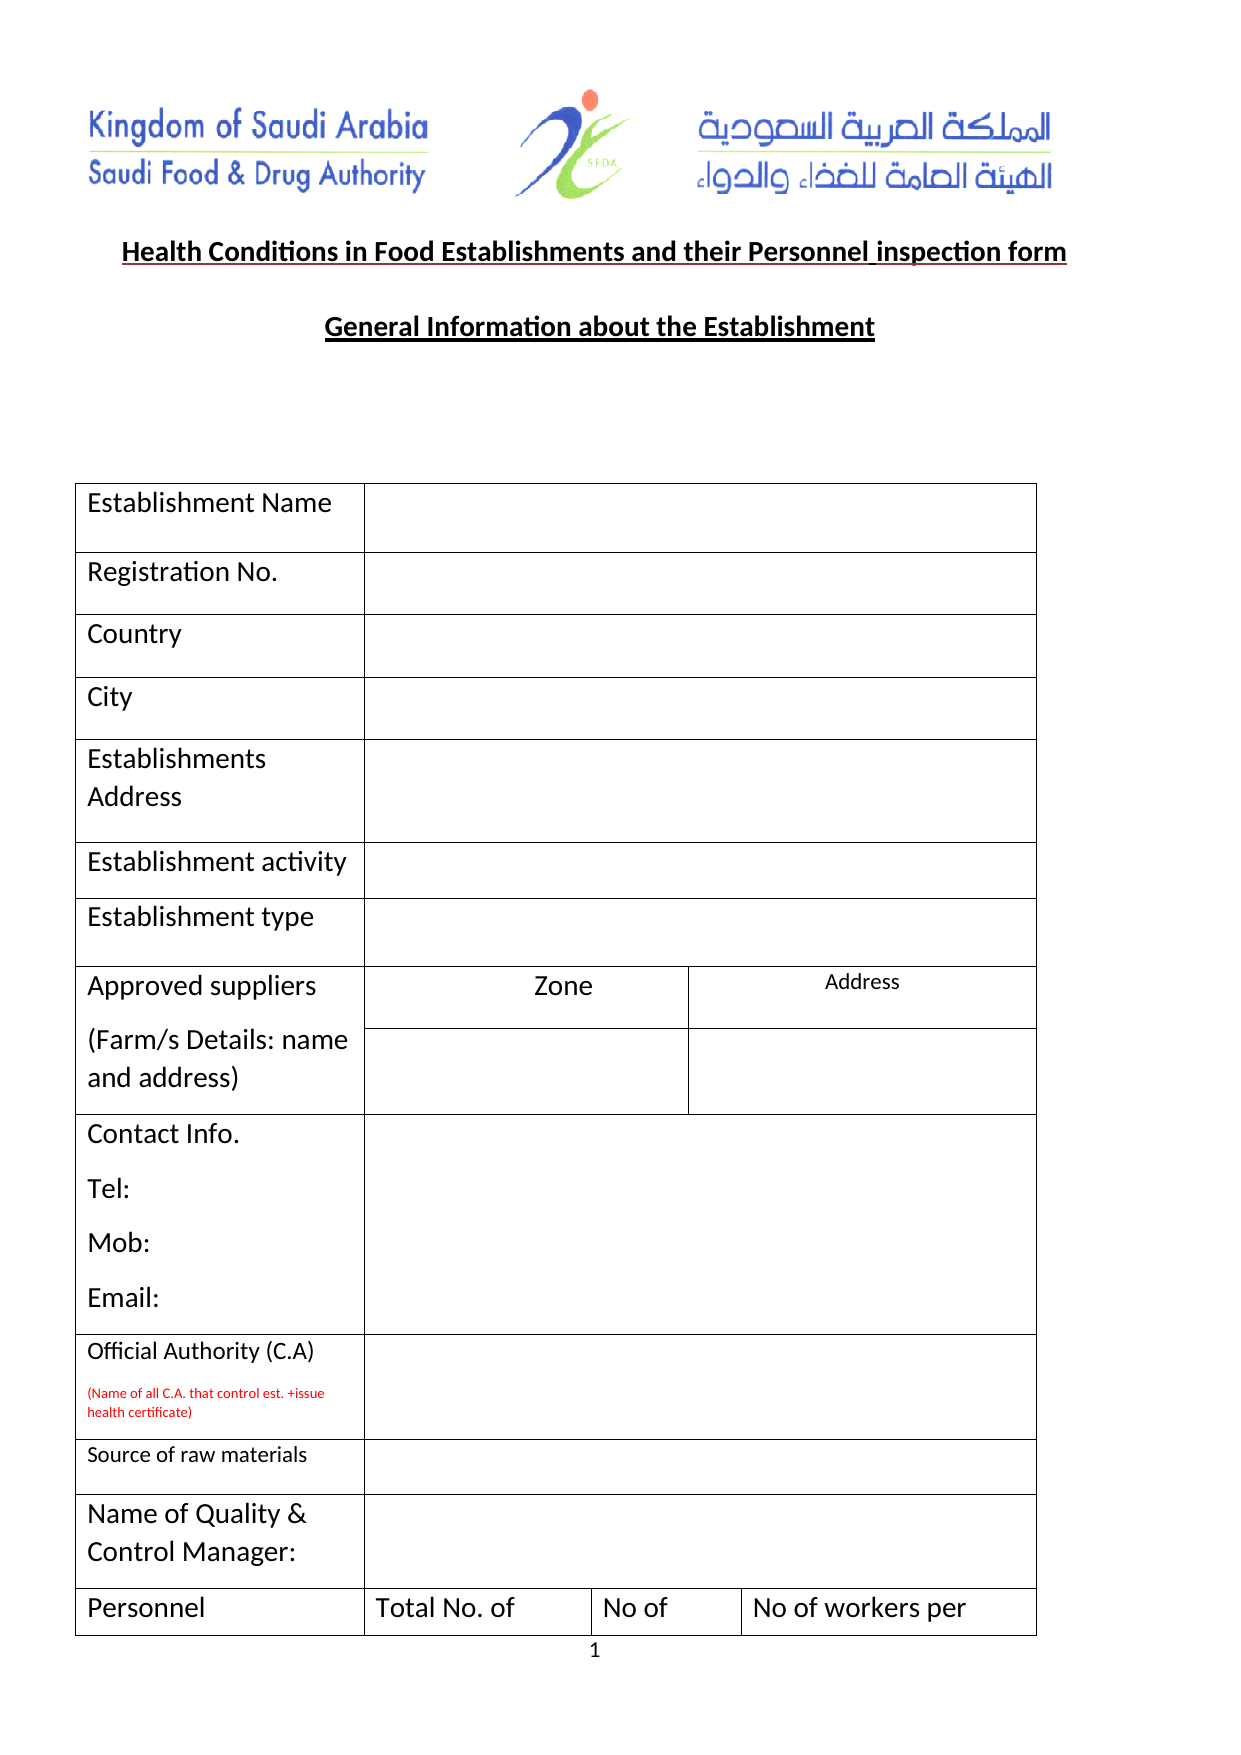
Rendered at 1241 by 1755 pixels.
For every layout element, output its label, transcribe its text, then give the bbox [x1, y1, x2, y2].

table_cell [365, 615, 1036, 677]
table_cell No of [592, 1589, 741, 1634]
table_cell Establishment type [76, 899, 364, 966]
table_cell Country [76, 615, 364, 677]
table_header Establishment Name [76, 484, 364, 552]
table_cell Registration No. [76, 553, 364, 614]
text Health Conditions in Food Establishments and their Personnel inspection form [83, 233, 1105, 269]
table_cell [365, 1115, 1036, 1334]
table_cell [365, 1495, 1036, 1588]
table_cell [365, 1335, 1036, 1439]
table_cell [365, 843, 1036, 897]
table_cell Official Authority (C.A) (Name of all C.A. that control est. +issue health certificate) [76, 1335, 364, 1439]
table_cell Name of Quality & Control Manager: [76, 1495, 364, 1588]
table_header [365, 484, 1036, 552]
table_cell Address [689, 967, 1036, 1028]
table_cell Total No. of [365, 1589, 591, 1634]
table_cell Zone [365, 967, 688, 1028]
table_cell [365, 553, 1036, 614]
table_cell No of workers per [742, 1589, 1036, 1634]
text General Information about the Establishment [140, 308, 1060, 344]
table_cell [365, 1440, 1036, 1494]
table_cell City [76, 678, 364, 739]
table_cell [689, 1029, 1036, 1114]
table_cell [365, 1029, 688, 1114]
table_cell Source of raw materials [76, 1440, 364, 1494]
table_cell Establishment activity [76, 843, 364, 897]
table_cell Establishments Address [76, 740, 364, 842]
table_cell Approved suppliers (Farm/s Details: name and address) [76, 967, 364, 1114]
table_cell [365, 740, 1036, 842]
table_cell [365, 899, 1036, 966]
table_cell Contact Info. Tel: Mob: Email: [76, 1115, 364, 1334]
table_cell [365, 678, 1036, 739]
table_cell Personnel [76, 1589, 364, 1634]
